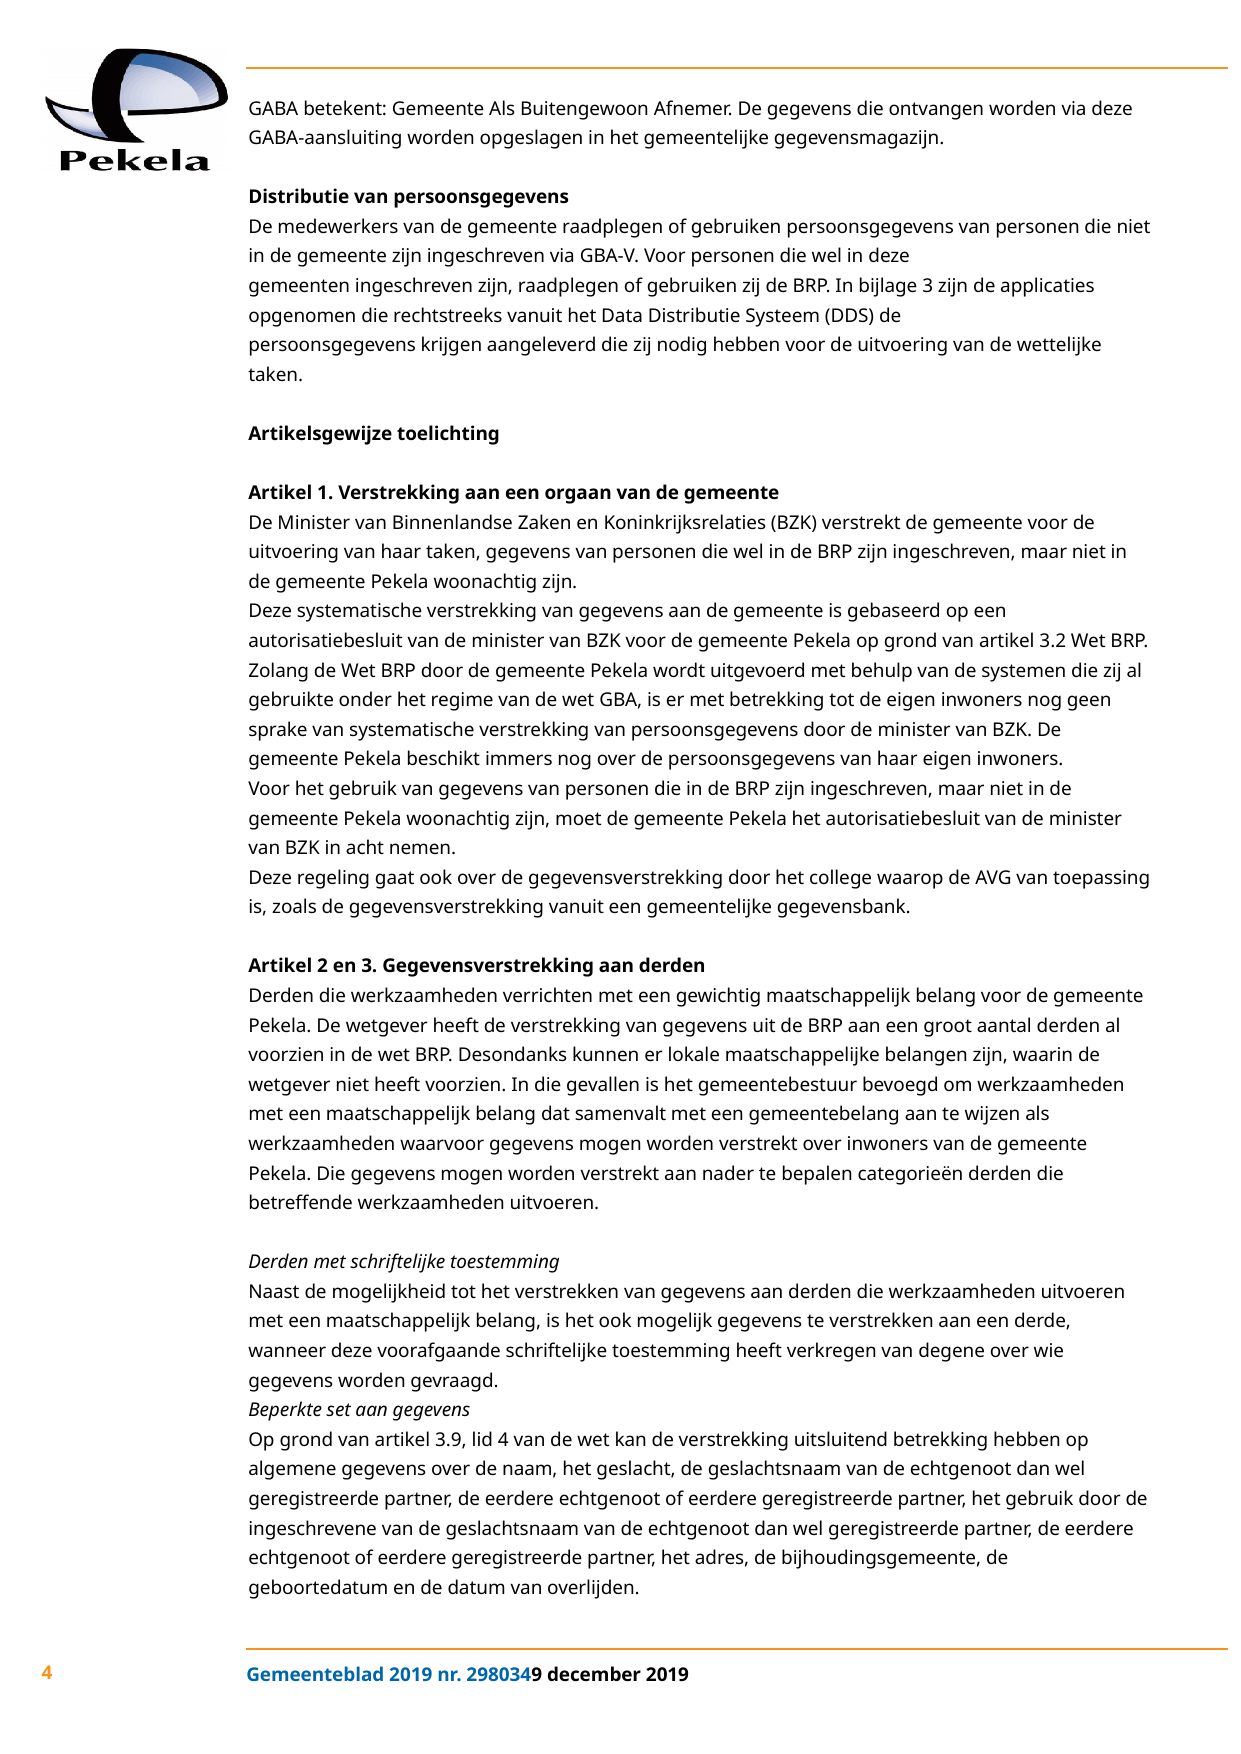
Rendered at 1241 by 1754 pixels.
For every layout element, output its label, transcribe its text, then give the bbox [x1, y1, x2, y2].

text Artikelsgewijze toelichting [248, 420, 1152, 446]
text Op grond van artikel 3.9, lid 4 van de wet kan de verstrekking uitsluitend betrekking hebben op algemene gegevens over de naam, het geslacht, de geslachtsnaam van de echtgenoot dan wel geregistreerde partner, de eerdere echtgenoot of eerdere geregistreerde partner, het gebruik door de ingeschrevene van de geslachtsnaam van de echtgenoot dan wel geregistreerde partner, de eerdere echtgenoot of eerdere geregistreerde partner, het adres, de bijhoudingsgemeente, de geboortedatum en de datum van overlijden. [248, 1426, 1152, 1600]
text Voor het gebruik van gegevens van personen die in de BRP zijn ingeschreven, maar niet in de gemeente Pekela woonachtig zijn, moet de gemeente Pekela het autorisatiebesluit van de minister van BZK in acht nemen. [248, 775, 1152, 860]
text Artikel 1. Verstrekking aan een orgaan van de gemeente [248, 479, 1152, 505]
text Derden met schriftelijke toestemming [248, 1248, 1152, 1274]
text Beperkte set aan gegevens [248, 1396, 1152, 1422]
text Distributie van persoonsgegevens [248, 183, 1152, 209]
text Deze systematische verstrekking van gegevens aan de gemeente is gebaseerd op een autorisatiebesluit van de minister van BZK voor de gemeente Pekela op grond van artikel 3.2 Wet BRP. Zolang de Wet BRP door de gemeente Pekela wordt uitgevoerd met behulp van de systemen die zij al gebruikte onder het regime van de wet GBA, is er met betrekking tot de eigen inwoners nog geen sprake van systematische verstrekking van persoonsgegevens door de minister van BZK. De gemeente Pekela beschikt immers nog over de persoonsgegevens van haar eigen inwoners. [248, 598, 1152, 771]
text gemeenten ingeschreven zijn, raadplegen of gebruiken zij de BRP. In bijlage 3 zijn de applicaties opgenomen die rechtstreeks vanuit het Data Distributie Systeem (DDS) de [248, 272, 1152, 328]
text Derden die werkzaamheden verrichten met een gewichtig maatschappelijk belang voor de gemeente Pekela. De wetgever heeft de verstrekking van gegevens uit de BRP aan een groot aantal derden al voorzien in de wet BRP. Desondanks kunnen er lokale maatschappelijke belangen zijn, waarin de wetgever niet heeft voorzien. In die gevallen is het gemeentebestuur bevoegd om werkzaamheden met een maatschappelijk belang dat samenvalt met een gemeentebelang aan te wijzen als werkzaamheden waarvoor gegevens mogen worden verstrekt over inwoners van de gemeente Pekela. Die gegevens mogen worden verstrekt aan nader te bepalen categorieën derden die betreffende werkzaamheden uitvoeren. [248, 982, 1152, 1215]
text Naast de mogelijkheid tot het verstrekken van gegevens aan derden die werkzaamheden uitvoeren met een maatschappelijk belang, is het ook mogelijk gegevens te verstrekken aan een derde, wanneer deze voorafgaande schriftelijke toestemming heeft verkregen van degene over wie gegevens worden gevraagd. [248, 1278, 1152, 1393]
text GABA betekent: Gemeente Als Buitengewoon Afnemer. De gegevens die ontvangen worden via deze GABA-aansluiting worden opgeslagen in het gemeentelijke gegevensmagazijn. [248, 95, 1152, 150]
text persoonsgegevens krijgen aangeleverd die zij nodig hebben voor de uitvoering van de wettelijke taken. [248, 331, 1152, 387]
text Deze regeling gaat ook over de gegevensverstrekking door het college waarop de AVG van toepassing is, zoals de gegevensverstrekking vanuit een gemeentelijke gegevensbank. [248, 864, 1152, 919]
text De medewerkers van de gemeente raadplegen of gebruiken persoonsgegevens van personen die niet in de gemeente zijn ingeschreven via GBA-V. Voor personen die wel in deze [248, 213, 1152, 268]
picture [41, 47, 231, 172]
text De Minister van Binnenlandse Zaken en Koninkrijksrelaties (BZK) verstrekt de gemeente voor de uitvoering van haar taken, gegevens van personen die wel in de BRP zijn ingeschreven, maar niet in de gemeente Pekela woonachtig zijn. [248, 509, 1152, 594]
text Artikel 2 en 3. Gegevensverstrekking aan derden [248, 953, 1152, 978]
